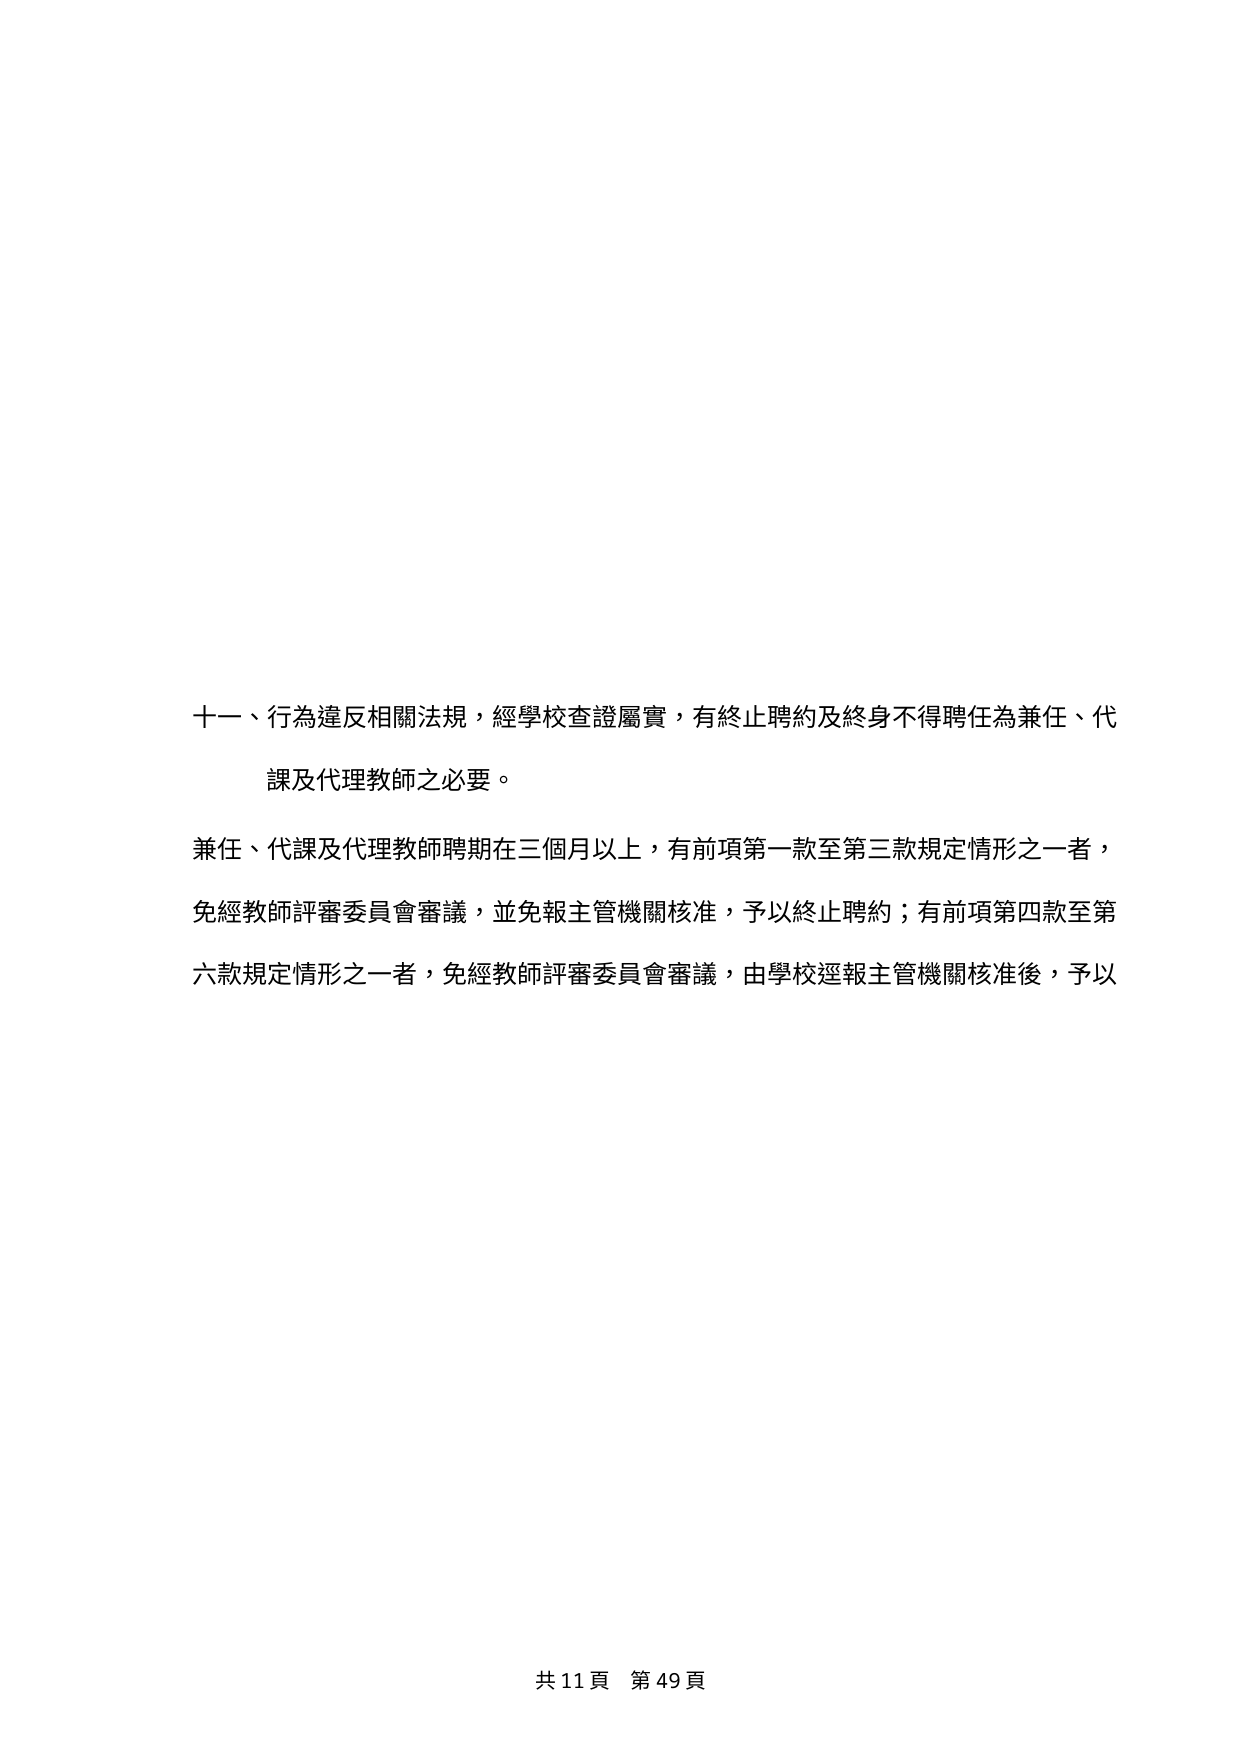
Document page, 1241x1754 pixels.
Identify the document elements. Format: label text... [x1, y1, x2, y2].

text 兼任、代課及代理教師聘期在三個月以上，有前項第一款至第三款規定情形之一者，免經教師評審委員會審議，並免報主管機關核准，予以終止聘約；有前項第四款至第六款規定情形之一者，免經教師評審委員會審議，由學校逕報主管機關核准後，予以 [192, 806, 1122, 994]
text 十一、行為違反相關法規，經學校查證屬實，有終止聘約及終身不得聘任為兼任、代課及代理教師之必要。 [192, 674, 1122, 799]
